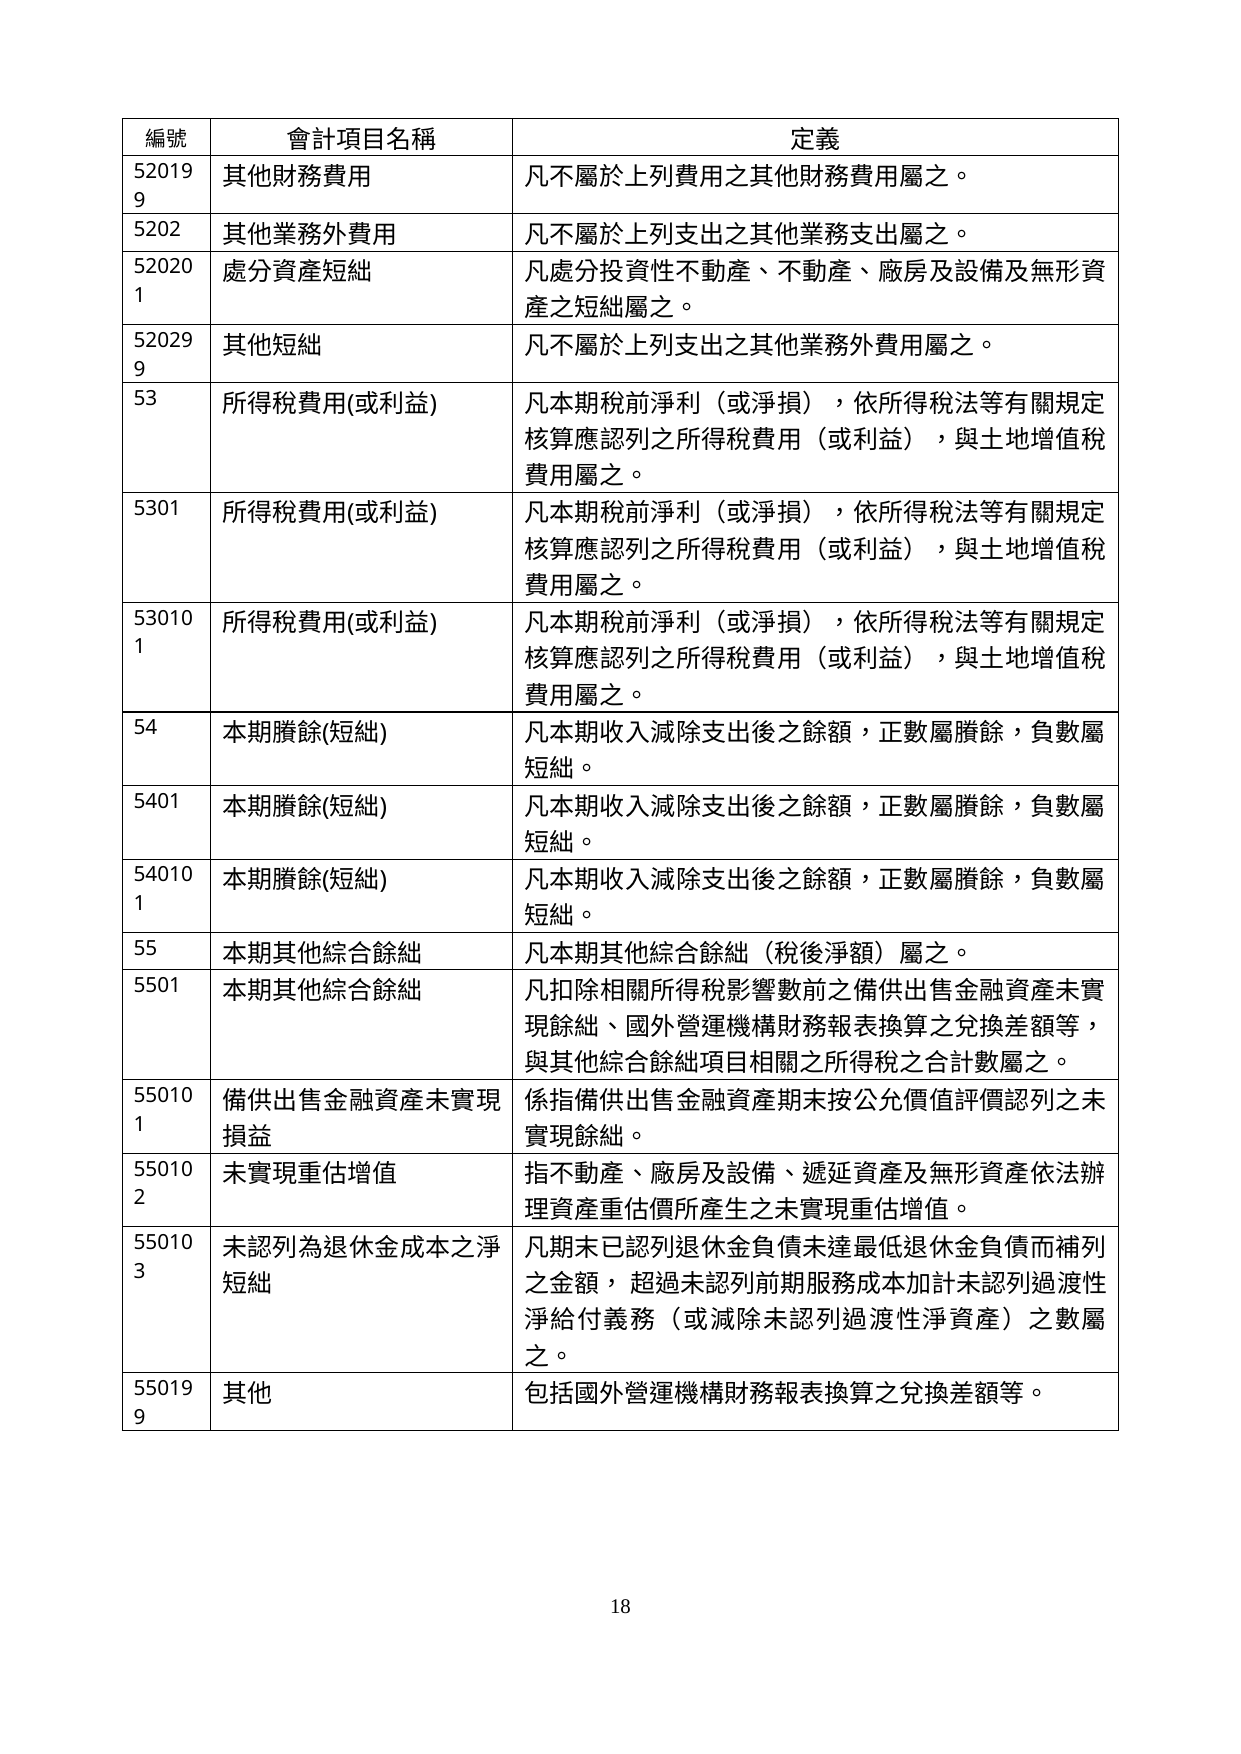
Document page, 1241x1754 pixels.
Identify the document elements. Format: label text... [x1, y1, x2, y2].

table_cell 520299 [123, 325, 210, 382]
table_cell 54 [123, 713, 210, 785]
table_cell 指不動產、廠房及設備、遞延資產及無形資產依法辦理資產重估價所產生之未實現重估增值。 [513, 1154, 1118, 1226]
table_cell 本期賸餘(短絀) [211, 713, 512, 785]
table_cell 凡不屬於上列支出之其他業務外費用屬之。 [513, 325, 1118, 382]
table_cell 530101 [123, 603, 210, 711]
table_cell 550102 [123, 1154, 210, 1226]
table_cell 凡本期收入減除支出後之餘額，正數屬賸餘，負數屬短絀。 [513, 713, 1118, 785]
table_cell 所得稅費用(或利益) [211, 603, 512, 711]
table_cell 所得稅費用(或利益) [211, 493, 512, 602]
table_cell 凡本期稅前淨利（或淨損），依所得稅法等有關規定核算應認列之所得稅費用（或利益），與土地增值稅費用屬之。 [513, 383, 1118, 492]
table_cell 其他 [211, 1373, 512, 1430]
table_cell 未實現重估增值 [211, 1154, 512, 1226]
table_cell 5501 [123, 970, 210, 1079]
table_cell 520201 [123, 252, 210, 324]
table_cell 備供出售金融資產未實現損益 [211, 1080, 512, 1153]
table_cell 處分資產短絀 [211, 252, 512, 324]
table_cell 550199 [123, 1373, 210, 1430]
table_cell 包括國外營運機構財務報表換算之兌換差額等。 [513, 1373, 1118, 1430]
table_cell 其他財務費用 [211, 156, 512, 213]
table_header 定義 [513, 119, 1118, 155]
table_header 編號 [123, 119, 210, 155]
table_cell 凡扣除相關所得稅影響數前之備供出售金融資產未實現餘絀、國外營運機構財務報表換算之兌換差額等，與其他綜合餘絀項目相關之所得稅之合計數屬之。 [513, 970, 1118, 1079]
table_cell 550101 [123, 1080, 210, 1153]
table_cell 5202 [123, 214, 210, 251]
table_cell 其他短絀 [211, 325, 512, 382]
table_cell 5301 [123, 493, 210, 602]
table_cell 係指備供出售金融資產期末按公允價值評價認列之未實現餘絀。 [513, 1080, 1118, 1153]
table_cell 其他業務外費用 [211, 214, 512, 251]
table_cell 凡期末已認列退休金負債未達最低退休金負債而補列之金額， 超過未認列前期服務成本加計未認列過渡性淨給付義務（或減除未認列過渡性淨資產）之數屬之。 [513, 1227, 1118, 1372]
table_cell 凡本期收入減除支出後之餘額，正數屬賸餘，負數屬短絀。 [513, 860, 1118, 932]
table_cell 凡不屬於上列支出之其他業務支出屬之。 [513, 214, 1118, 251]
table_cell 550103 [123, 1227, 210, 1372]
table_cell 本期其他綜合餘絀 [211, 970, 512, 1079]
table_cell 5401 [123, 786, 210, 858]
table_cell 本期賸餘(短絀) [211, 786, 512, 858]
table_cell 凡處分投資性不動產、不動產、廠房及設備及無形資產之短絀屬之。 [513, 252, 1118, 324]
table_cell 本期賸餘(短絀) [211, 860, 512, 932]
table_cell 凡本期稅前淨利（或淨損），依所得稅法等有關規定核算應認列之所得稅費用（或利益），與土地增值稅費用屬之。 [513, 603, 1118, 711]
table_cell 凡本期收入減除支出後之餘額，正數屬賸餘，負數屬短絀。 [513, 786, 1118, 858]
table_header 會計項目名稱 [211, 119, 512, 155]
table_cell 520199 [123, 156, 210, 213]
table_cell 55 [123, 933, 210, 969]
table_cell 凡本期其他綜合餘絀（稅後淨額）屬之。 [513, 933, 1118, 969]
table_cell 凡本期稅前淨利（或淨損），依所得稅法等有關規定核算應認列之所得稅費用（或利益），與土地增值稅費用屬之。 [513, 493, 1118, 602]
table_cell 本期其他綜合餘絀 [211, 933, 512, 969]
table_cell 53 [123, 383, 210, 492]
table_cell 所得稅費用(或利益) [211, 383, 512, 492]
table_cell 540101 [123, 860, 210, 932]
table_cell 凡不屬於上列費用之其他財務費用屬之。 [513, 156, 1118, 213]
table_cell 未認列為退休金成本之淨短絀 [211, 1227, 512, 1372]
